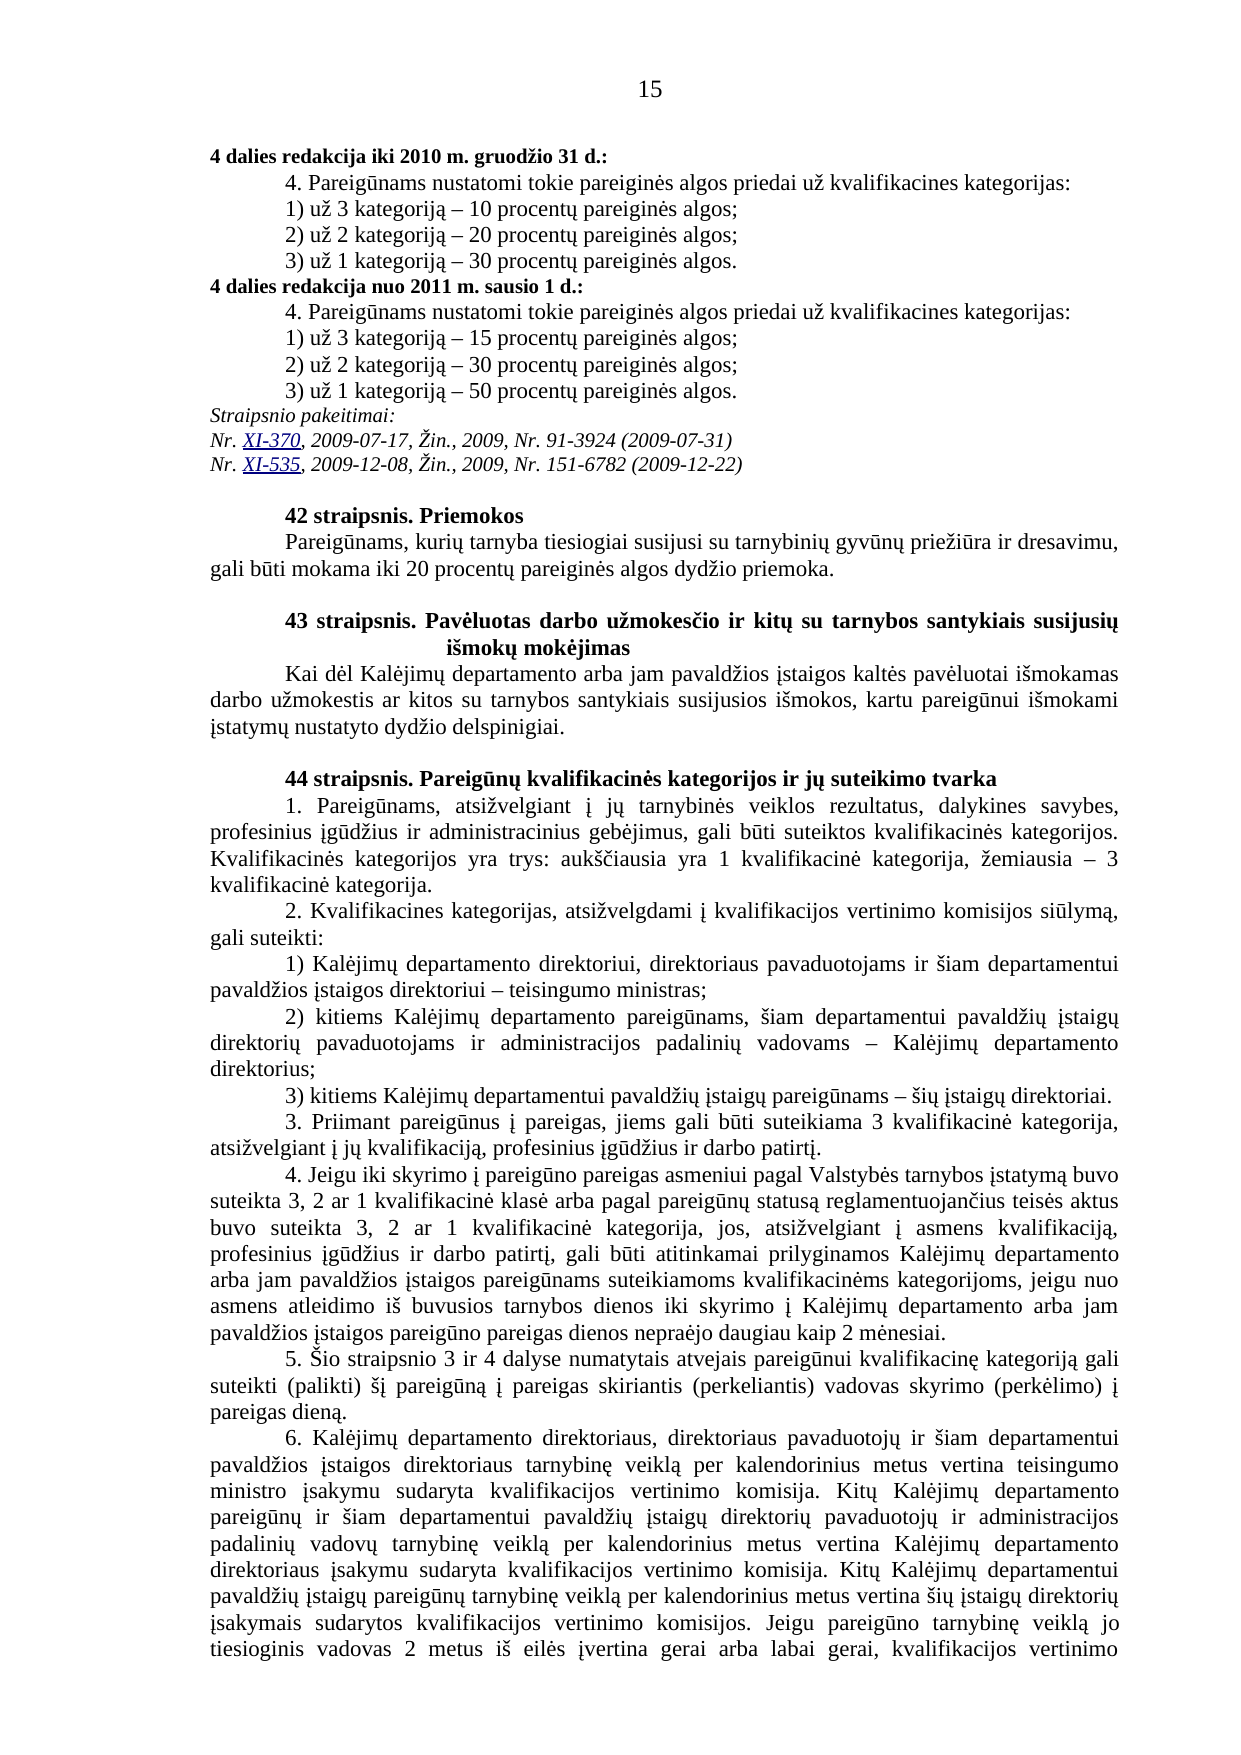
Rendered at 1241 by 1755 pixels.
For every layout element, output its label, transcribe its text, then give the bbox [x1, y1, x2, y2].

text 3. Priimant pareigūnus į pareigas, jiems gali būti suteikiama 3 kvalifikacinė kategorija, atsižvelgiant į jų kvalifikaciją, profesinius įgūdžius ir darbo patirtį. [210, 1108, 1120, 1161]
text 5. Šio straipsnio 3 ir 4 dalyse numatytais atvejais pareigūnui kvalifikacinę kategoriją gali suteikti (palikti) šį pareigūną į pareigas skiriantis (perkeliantis) vadovas skyrimo (perkėlimo) į pareigas dieną. [210, 1345, 1120, 1424]
text 1) už 3 kategoriją – 15 procentų pareiginės algos; [210, 324, 1120, 351]
text Nr. XI-370, 2009-07-17, Žin., 2009, Nr. 91-3924 (2009-07-31) [210, 427, 1120, 452]
text 4. Pareigūnams nustatomi tokie pareiginės algos priedai už kvalifikacines kategorijas: [210, 298, 1120, 324]
text 2) kitiems Kalėjimų departamento pareigūnams, šiam departamentui pavaldžių įstaigų direktorių pavaduotojams ir administracijos padalinių vadovams – Kalėjimų departamento direktorius; [210, 1003, 1120, 1082]
text 3) už 1 kategoriją – 30 procentų pareiginės algos. [210, 248, 1120, 274]
text 4. Pareigūnams nustatomi tokie pareiginės algos priedai už kvalifikacines kategorijas: [210, 168, 1120, 195]
text 3) už 1 kategoriją – 50 procentų pareiginės algos. [210, 377, 1120, 403]
text 4 dalies redakcija nuo 2011 m. sausio 1 d.: [210, 274, 1120, 298]
text Pareigūnams, kurių tarnyba tiesiogiai susijusi su tarnybinių gyvūnų priežiūra ir dresavimu, gali būti mokama iki 20 procentų pareiginės algos dydžio priemoka. [210, 528, 1120, 581]
text Kai dėl Kalėjimų departamento arba jam pavaldžios įstaigos kaltės pavėluotai išmokamas darbo užmokestis ar kitos su tarnybos santykiais susijusios išmokos, kartu pareigūnui išmokami įstatymų nustatyto dydžio delspinigiai. [210, 660, 1120, 739]
text 6. Kalėjimų departamento direktoriaus, direktoriaus pavaduotojų ir šiam departamentui pavaldžios įstaigos direktoriaus tarnybinę veiklą per kalendorinius metus vertina teisingumo ministro įsakymu sudaryta kvalifikacijos vertinimo komisija. Kitų Kalėjimų departamento pareigūnų ir šiam departamentui pavaldžių įstaigų direktorių pavaduotojų ir administracijos padalinių vadovų tarnybinę veiklą per kalendorinius metus vertina Kalėjimų departamento direktoriaus įsakymu sudaryta kvalifikacijos vertinimo komisija. Kitų Kalėjimų departamentui pavaldžių įstaigų pareigūnų tarnybinę veiklą per kalendorinius metus vertina šių įstaigų direktorių įsakymais sudarytos kvalifikacijos vertinimo komisijos. Jeigu pareigūno tarnybinę veiklą jo tiesioginis vadovas 2 metus iš eilės įvertina gerai arba labai gerai, kvalifikacijos vertinimo [210, 1424, 1120, 1662]
text 4 dalies redakcija iki 2010 m. gruodžio 31 d.: [210, 144, 1120, 168]
text 1) Kalėjimų departamento direktoriui, direktoriaus pavaduotojams ir šiam departamentui pavaldžios įstaigos direktoriui – teisingumo ministras; [210, 950, 1120, 1003]
text 2) už 2 kategoriją – 20 procentų pareiginės algos; [210, 221, 1120, 248]
text 43 straipsnis. Pavėluotas darbo užmokesčio ir kitų su tarnybos santykiais susijusių išmokų mokėjimas [285, 607, 1120, 660]
text 4. Jeigu iki skyrimo į pareigūno pareigas asmeniui pagal Valstybės tarnybos įstatymą buvo suteikta 3, 2 ar 1 kvalifikacinė klasė arba pagal pareigūnų statusą reglamentuojančius teisės aktus buvo suteikta 3, 2 ar 1 kvalifikacinė kategorija, jos, atsižvelgiant į asmens kvalifikaciją, profesinius įgūdžius ir darbo patirtį, gali būti atitinkamai prilyginamos Kalėjimų departamento arba jam pavaldžios įstaigos pareigūnams suteikiamoms kvalifikacinėms kategorijoms, jeigu nuo asmens atleidimo iš buvusios tarnybos dienos iki skyrimo į Kalėjimų departamento arba jam pavaldžios įstaigos pareigūno pareigas dienos nepraėjo daugiau kaip 2 mėnesiai. [210, 1161, 1120, 1345]
text 42 straipsnis. Priemokos [210, 502, 1120, 528]
text 1. Pareigūnams, atsižvelgiant į jų tarnybinės veiklos rezultatus, dalykines savybes, profesinius įgūdžius ir administracinius gebėjimus, gali būti suteiktos kvalifikacinės kategorijos. Kvalifikacinės kategorijos yra trys: aukščiausia yra 1 kvalifikacinė kategorija, žemiausia – 3 kvalifikacinė kategorija. [210, 792, 1120, 897]
text 3) kitiems Kalėjimų departamentui pavaldžių įstaigų pareigūnams – šių įstaigų direktoriai. [210, 1082, 1120, 1108]
text Nr. XI-535, 2009-12-08, Žin., 2009, Nr. 151-6782 (2009-12-22) [210, 452, 1120, 476]
text 2. Kvalifikacines kategorijas, atsižvelgdami į kvalifikacijos vertinimo komisijos siūlymą, gali suteikti: [210, 897, 1120, 950]
text 44 straipsnis. Pareigūnų kvalifikacinės kategorijos ir jų suteikimo tvarka [210, 766, 1120, 792]
text 2) už 2 kategoriją – 30 procentų pareiginės algos; [210, 351, 1120, 377]
text 1) už 3 kategoriją – 10 procentų pareiginės algos; [210, 195, 1120, 221]
text Straipsnio pakeitimai: [210, 403, 1120, 427]
